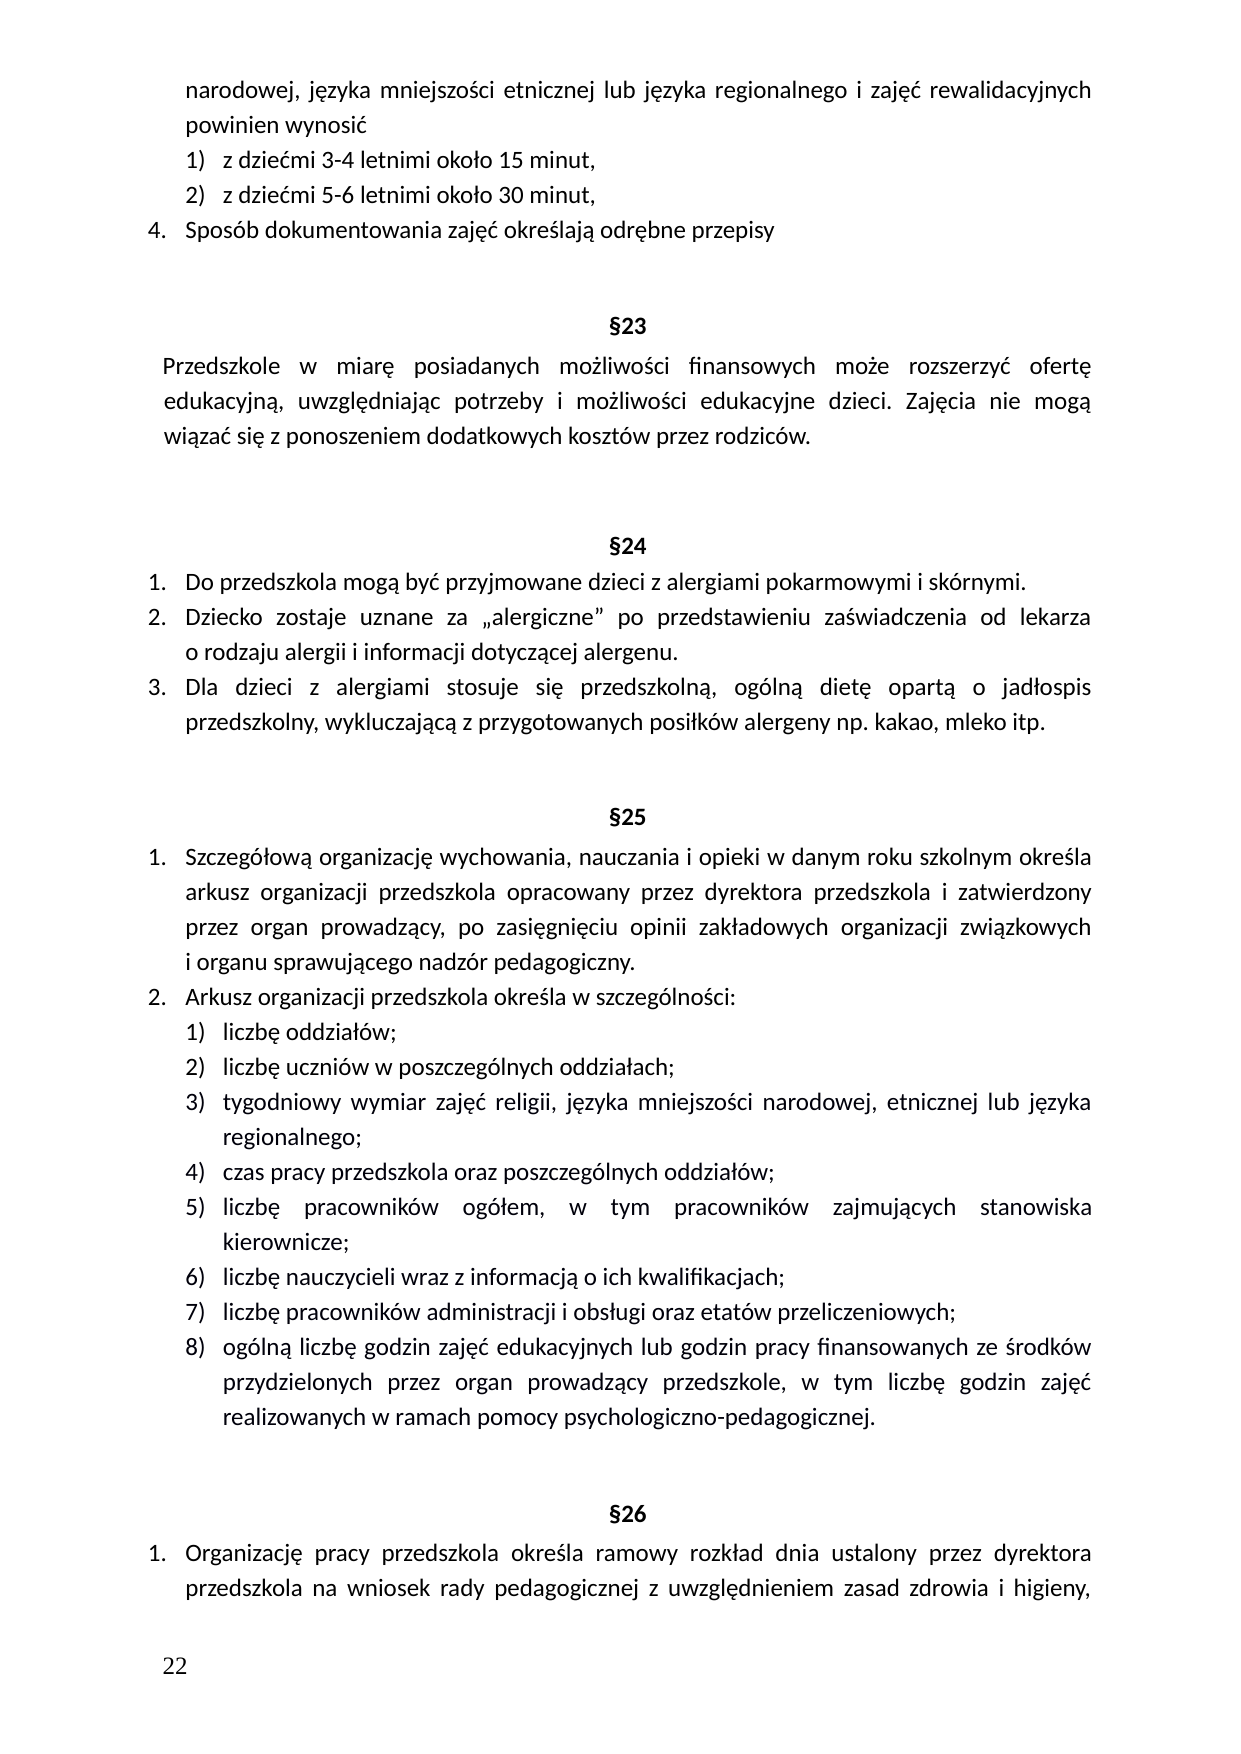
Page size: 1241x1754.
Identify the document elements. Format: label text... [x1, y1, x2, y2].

subtitle §26 [162, 1498, 1093, 1528]
list narodowej, języka mniejszości etnicznej lub języka regionalnego i zajęć rewalidacyjnych powinien wynosić [148, 74, 1093, 139]
list z dziećmi 5-6 letnimi około 30 minut, [185, 179, 1093, 209]
list Organizację pracy przedszkola określa ramowy rozkład dnia ustalony przez dyrektora przedszkola na wniosek rady pedagogicznej z uwzględnieniem zasad zdrowia i higieny, [148, 1538, 1093, 1603]
subtitle §23 [162, 310, 1093, 341]
list liczbę nauczycieli wraz z informacją o ich kwalifikacjach; [185, 1261, 1093, 1292]
list liczbę pracowników administracji i obsługi oraz etatów przeliczeniowych; [185, 1296, 1093, 1327]
list ogólną liczbę godzin zajęć edukacyjnych lub godzin pracy finansowanych ze środków przydzielonych przez organ prowadzący przedszkole, w tym liczbę godzin zajęć realizowanych w ramach pomocy psychologiczno-pedagogicznej. [185, 1331, 1093, 1432]
list liczbę oddziałów; [185, 1016, 1093, 1047]
list Dziecko zostaje uznane za „alergiczne” po przedstawieniu zaświadczenia od lekarza o rodzaju alergii i informacji dotyczącej alergenu. [148, 601, 1093, 667]
subtitle §25 [162, 801, 1093, 832]
list Szczegółową organizację wychowania, nauczania i opieki w danym roku szkolnym określa arkusz organizacji przedszkola opracowany przez dyrektora przedszkola i zatwierdzony przez organ prowadzący, po zasięgnięciu opinii zakładowych organizacji związkowych i organu sprawującego nadzór pedagogiczny. [148, 841, 1093, 977]
list tygodniowy wymiar zajęć religii, języka mniejszości narodowej, etnicznej lub języka regionalnego; [185, 1086, 1093, 1152]
list czas pracy przedszkola oraz poszczególnych oddziałów; [185, 1156, 1093, 1187]
list liczbę uczniów w poszczególnych oddziałach; [185, 1051, 1093, 1082]
list z dziećmi 3-4 letnimi około 15 minut, [185, 144, 1093, 174]
list liczbę pracowników ogółem, w tym pracowników zajmujących stanowiska kierownicze; [185, 1191, 1093, 1257]
text Przedszkole w miarę posiadanych możliwości finansowych może rozszerzyć ofertę edukacyjną, uwzględniając potrzeby i możliwości edukacyjne dzieci. Zajęcia nie mogą wiązać się z ponoszeniem dodatkowych kosztów przez rodziców. [162, 350, 1093, 451]
list Arkusz organizacji przedszkola określa w szczególności: [148, 981, 1093, 1012]
text §24 [162, 530, 1093, 560]
list Dla dzieci z alergiami stosuje się przedszkolną, ogólną dietę opartą o jadłospis przedszkolny, wykluczającą z przygotowanych posiłków alergeny np. kakao, mleko itp. [148, 671, 1093, 737]
list Sposób dokumentowania zajęć określają odrębne przepisy [148, 214, 1093, 244]
list Do przedszkola mogą być przyjmowane dzieci z alergiami pokarmowymi i skórnymi. [148, 566, 1093, 597]
